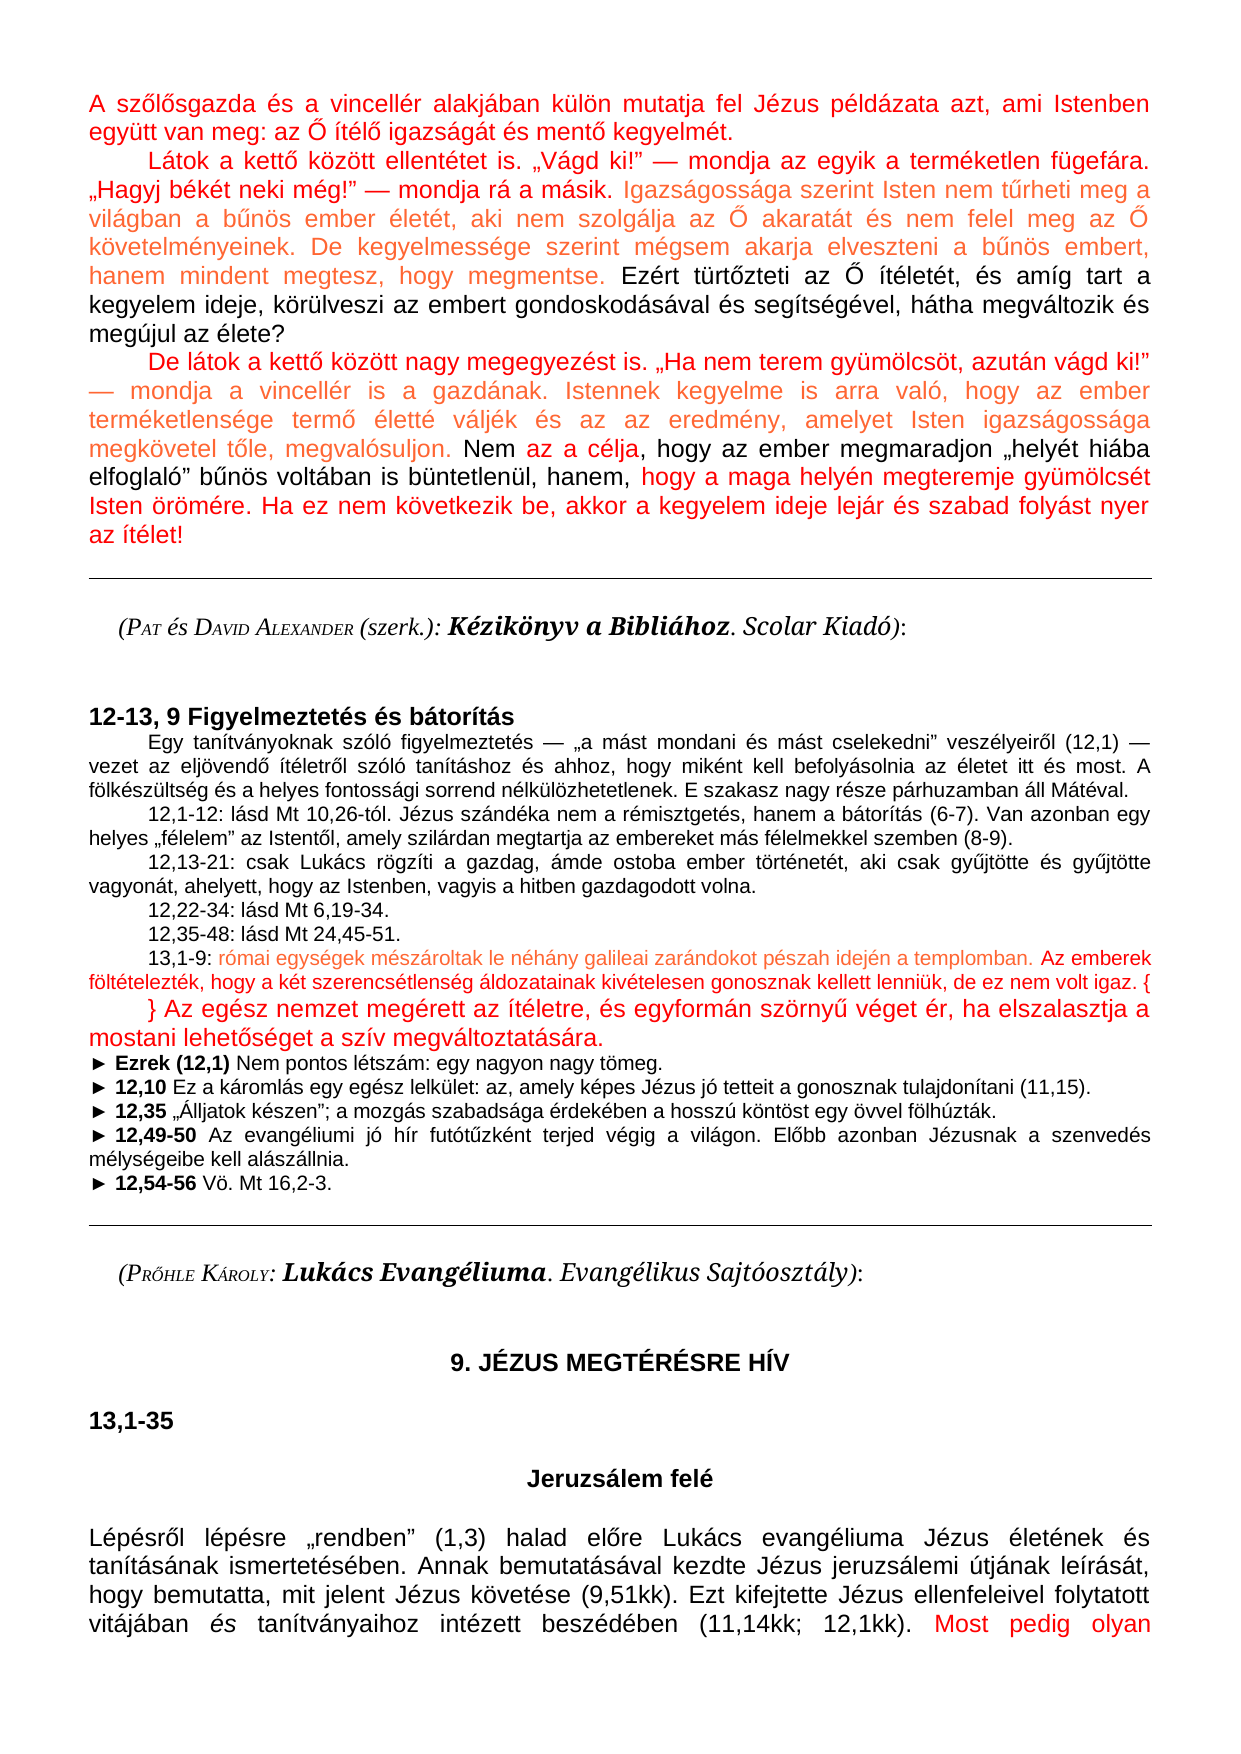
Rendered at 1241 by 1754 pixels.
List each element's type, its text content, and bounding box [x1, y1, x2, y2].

text ► Ezrek (12,1) Nem pontos létszám: egy nagyon nagy tömeg. [88, 1051, 1152, 1075]
text (Prőhle Károly: Lukács Evangéliuma. Evangélikus Sajtóosztály): [88, 1226, 1152, 1318]
text Jeruzsálem felé [88, 1464, 1152, 1493]
text ► 12,35 „Álljatok készen”; a mozgás szabadsága érdekében a hosszú köntöst egy övvel fölhúzták. [88, 1099, 1152, 1123]
text } Az egész nemzet megérett az ítéletre, és egyformán szörnyű véget ér, ha elszalasztja a mostani lehetőséget a szív megváltoztatására. [88, 994, 1152, 1051]
text ► 12,10 Ez a káromlás egy egész lelkület: az, amely képes Jézus jó tetteit a gonosznak tulajdonítani (11,15). [88, 1075, 1152, 1099]
text 12,35-48: lásd Mt 24,45-51. [88, 922, 1152, 946]
text 12-13, 9 Figyelmeztetés és bátorítás [88, 701, 1152, 730]
text 12,1-12: lásd Mt 10,26-tól. Jézus szándéka nem a rémisztgetés, hanem a bátorítás (6-7). Van azonban egy helyes „félelem” az Istentől, amely szilárdan megtartja az embereket más félelmekkel szemben (8-9). [88, 802, 1152, 850]
text 12,13-21: csak Lukács rögzíti a gazdag, ámde ostoba ember történetét, aki csak gyűjtötte és gyűjtötte vagyonát, ahelyett, hogy az Istenben, vagyis a hitben gazdagodott volna. [88, 850, 1152, 898]
text 13,1-9: római egységek mészároltak le néhány galileai zarándokot pészah idején a templomban. Az emberek föltételezték, hogy a két szerencsétlenség áldozatainak kivételesen gonosznak kellett lenniük, de ez nem volt igaz. { [88, 946, 1152, 994]
text ► 12,54-56 Vö. Mt 16,2-3. [88, 1171, 1152, 1195]
text De látok a kettő között nagy megegyezést is. „Ha nem terem gyümölcsöt, azután vágd ki!” ― mondja a vincellér is a gazdának. Istennek kegyelme is arra való, hogy az ember terméketlensége termő életté váljék és az az eredmény, amelyet Isten igazságossága megkövetel tőle, megvalósuljon. Nem az a célja, hogy az ember megmaradjon „helyét hiába elfoglaló” bűnös voltában is büntetlenül, hanem, hogy a maga helyén megteremje gyümölcsét Isten örömére. Ha ez nem következik be, akkor a kegyelem ideje lejár és szabad folyást nyer az ítélet! [88, 347, 1152, 548]
text Egy tanítványoknak szóló figyelmeztetés — „a mást mondani és mást cselekedni” veszélyeiről (12,1) — vezet az eljövendő ítéletről szóló tanításhoz és ahhoz, hogy miként kell befolyásolnia az életet itt és most. A fölkészültség és a helyes fontossági sorrend nélkülözhetetlenek. E szakasz nagy része párhuzamban áll Mátéval. [88, 730, 1152, 802]
text 13,1-35 [88, 1406, 1152, 1435]
text A szőlősgazda és a vincellér alakjában külön mutatja fel Jézus példázata azt, ami Istenben együtt van meg: az Ő ítélő igazságát és mentő kegyelmét. [88, 88, 1152, 146]
text (Pat és David Alexander (szerk.): Kézikönyv a Bibliához. Scolar Kiadó): [88, 579, 1152, 672]
text Lépésről lépésre „rendben” (1,3) halad előre Lukács evangéliuma Jézus életének és tanításának ismertetésében. Annak bemutatásával kezdte Jézus jeruzsálemi útjának leírását, hogy bemutatta, mit jelent Jézus követése (9,51kk). Ezt kifejtette Jézus ellenfeleivel folytatott vitájában és tanítványaihoz intézett beszédében (11,14kk; 12,1kk). Most pedig olyan [88, 1523, 1152, 1638]
text ► 12,49-50 Az evangéliumi jó hír futótűzként terjed végig a világon. Előbb azonban Jézusnak a szenvedés mélységeibe kell alászállnia. [88, 1123, 1152, 1171]
text 12,22-34: lásd Mt 6,19-34. [88, 898, 1152, 922]
text 9. JÉZUS MEGTÉRÉSRE HÍV [88, 1348, 1152, 1377]
text Látok a kettő között ellentétet is. „Vágd ki!” ― mondja az egyik a terméketlen fügefára. „Hagyj békét neki még!” ― mondja rá a másik. Igazságossága szerint Isten nem tűrheti meg a világban a bűnös ember életét, aki nem szolgálja az Ő akaratát és nem felel meg az Ő követelményeinek. De kegyelmessége szerint mégsem akarja elveszteni a bűnös embert, hanem mindent megtesz, hogy megmentse. Ezért türtőzteti az Ő ítéletét, és amíg tart a kegyelem ideje, körülveszi az embert gondoskodásával és segítségével, hátha megváltozik és megújul az élete? [88, 146, 1152, 347]
